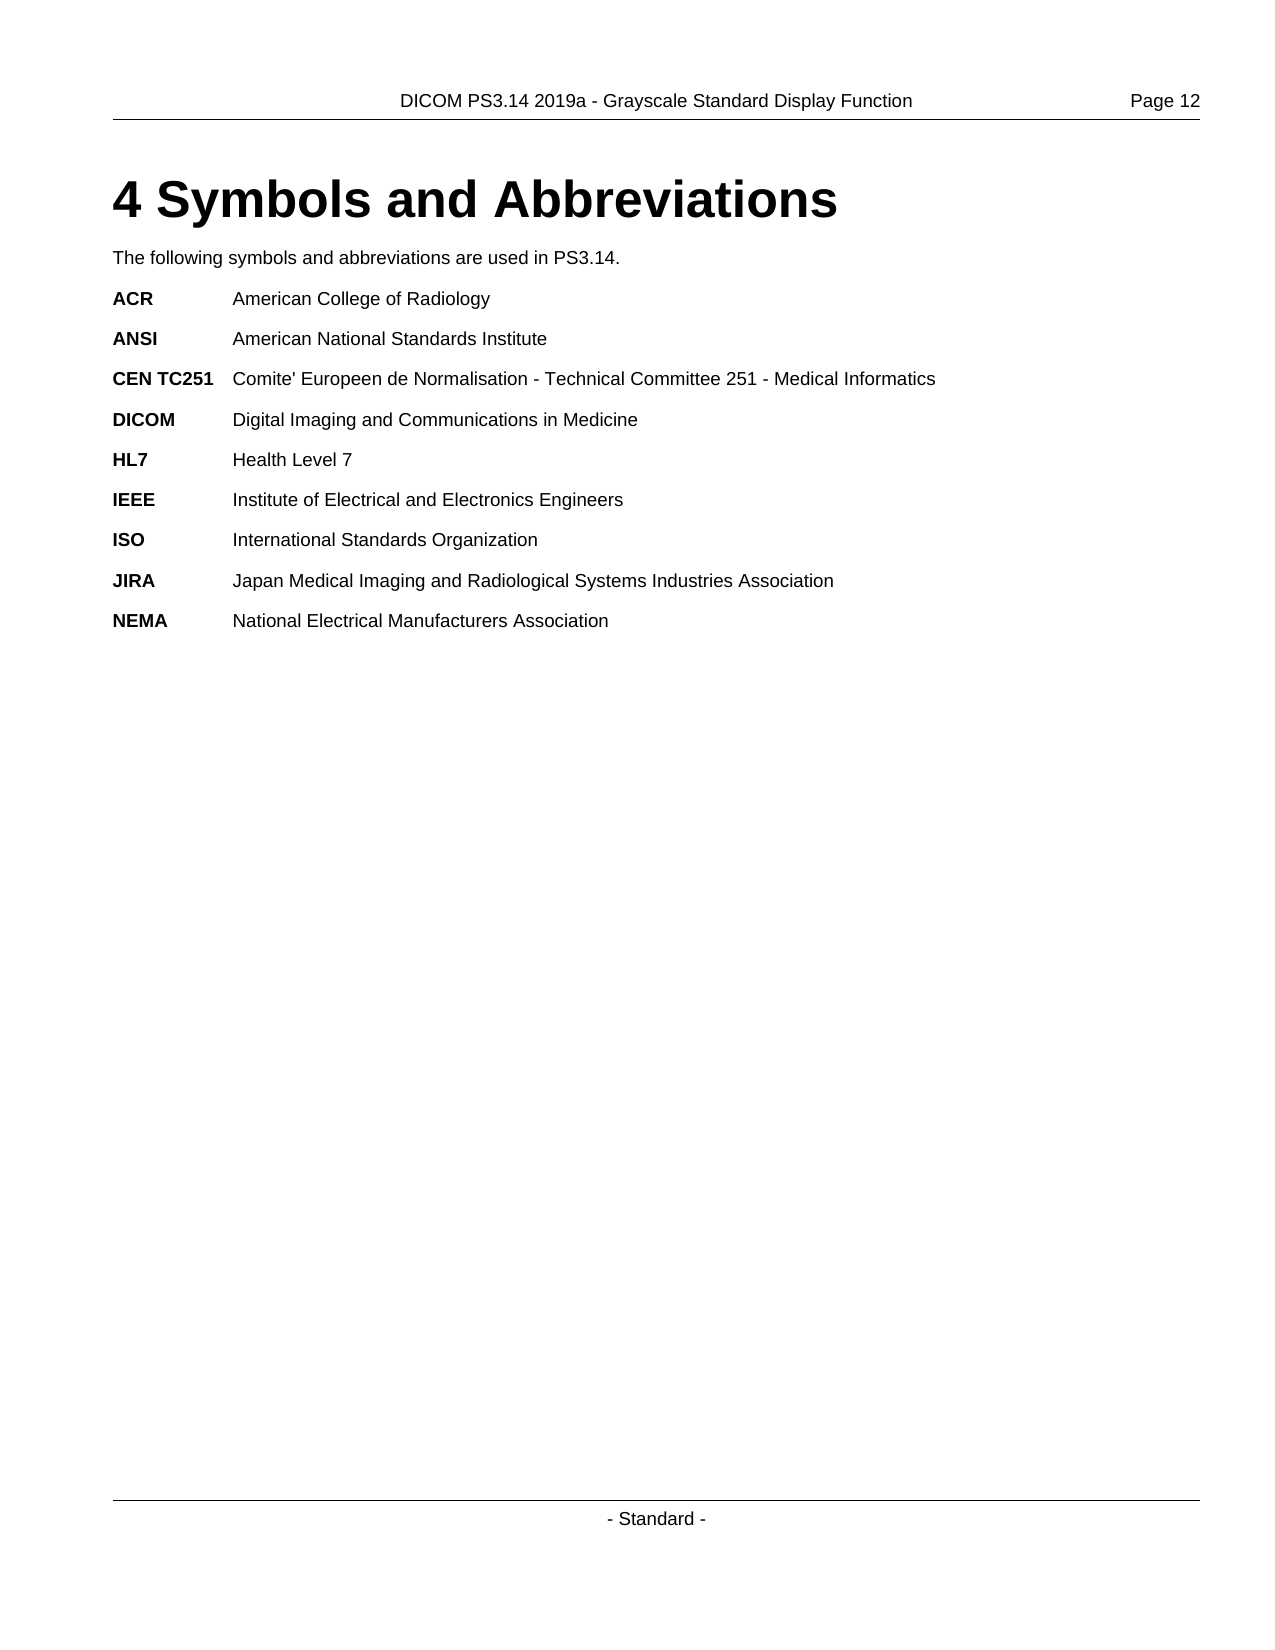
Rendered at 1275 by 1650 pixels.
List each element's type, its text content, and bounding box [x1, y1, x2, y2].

text ACR American College of Radiology [112, 287, 1200, 309]
text 4 Symbols and Abbreviations [112, 169, 1200, 228]
text CEN TC251 Comite' Europeen de Normalisation - Technical Committee 251 - Medical Informatics [112, 368, 1200, 389]
text ISO International Standards Organization [112, 529, 1200, 551]
text ANSI American National Standards Institute [112, 328, 1200, 349]
text DICOM Digital Imaging and Communications in Medicine [112, 408, 1200, 430]
text JIRA Japan Medical Imaging and Radiological Systems Industries Association [112, 569, 1200, 591]
text IEEE Institute of Electrical and Electronics Engineers [112, 489, 1200, 511]
text HL7 Health Level 7 [112, 449, 1200, 470]
text NEMA National Electrical Manufacturers Association [112, 610, 1200, 631]
text The following symbols and abbreviations are used in PS3.14. [112, 247, 1200, 269]
